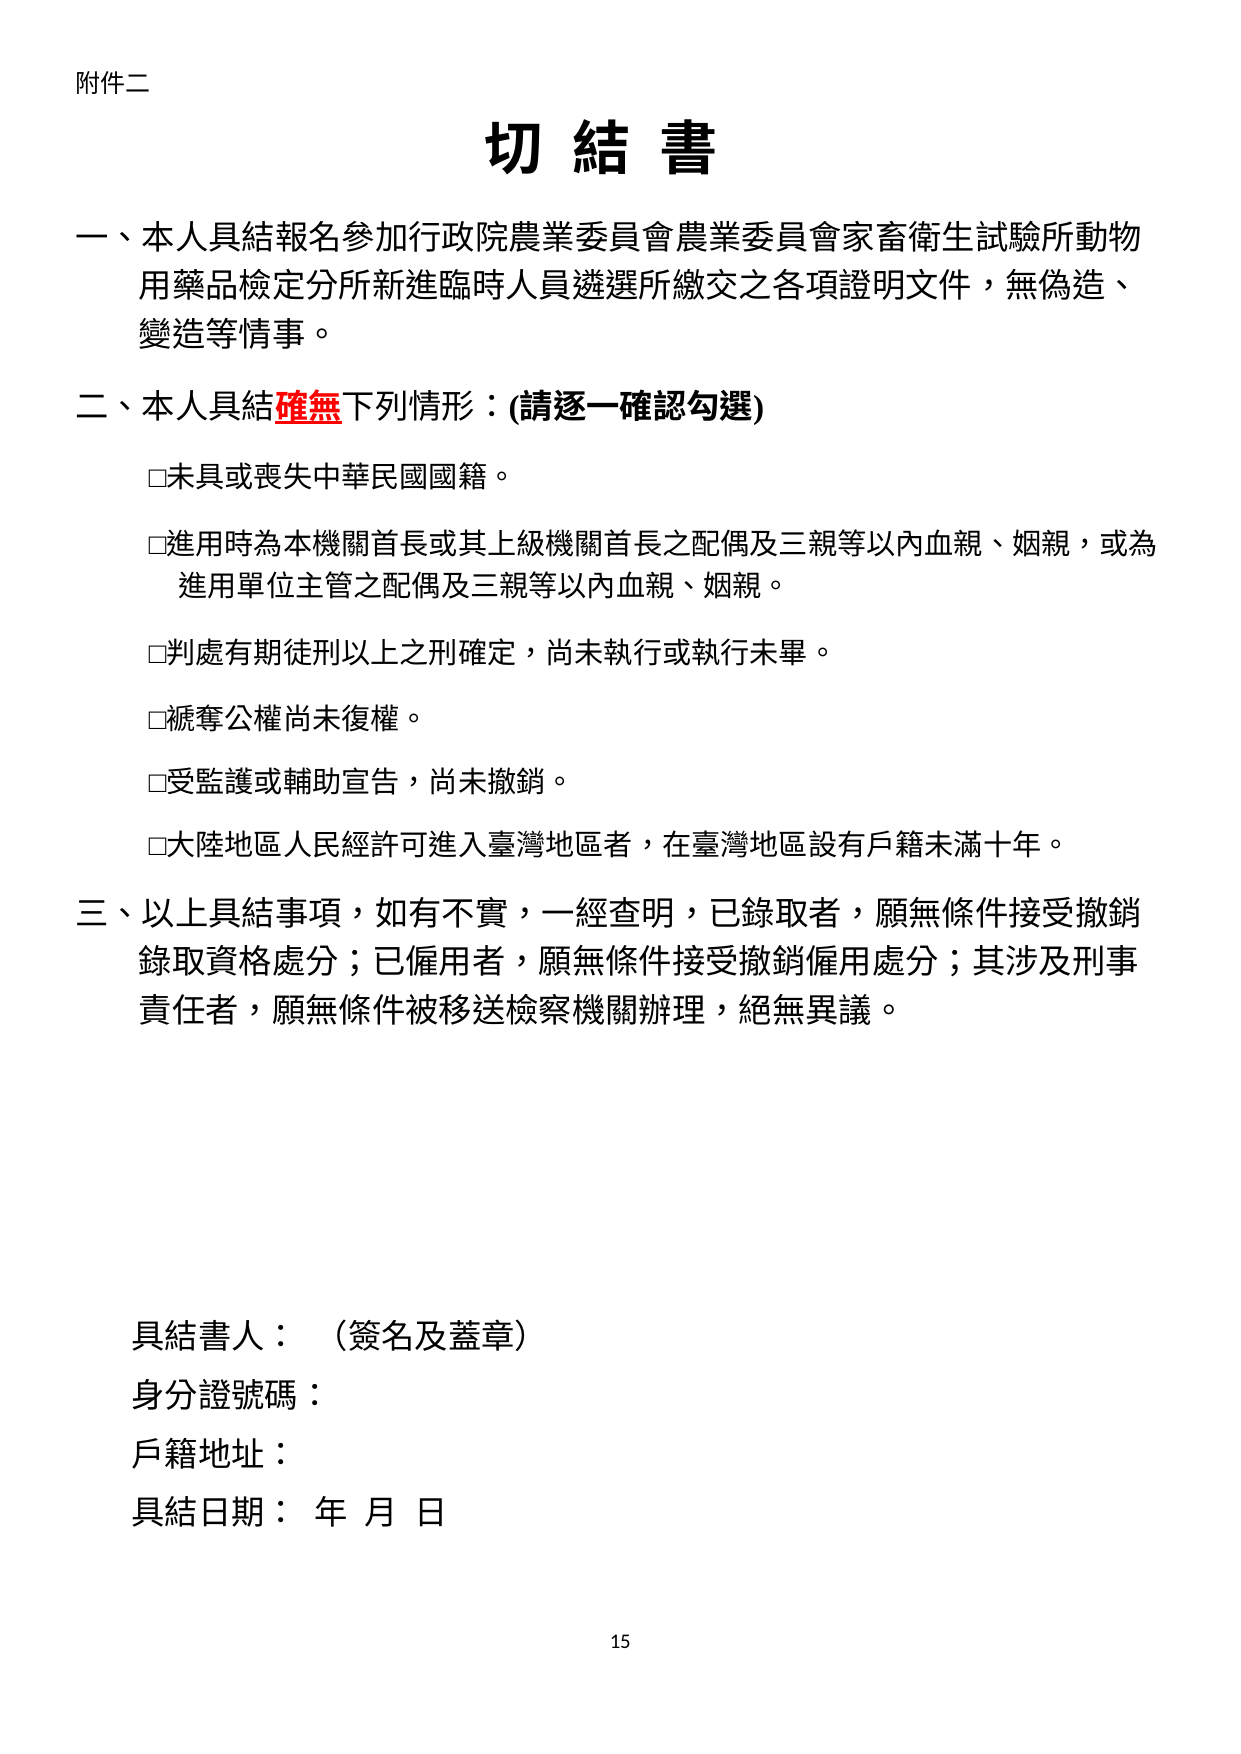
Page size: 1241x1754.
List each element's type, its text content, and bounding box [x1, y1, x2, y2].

text 一、本人具結報名參加行政院農業委員會農業委員會家畜衛生試驗所動物用藥品檢定分所新進臨時人員遴選所繳交之各項證明文件，無偽造、變造等情事。 [75, 211, 1165, 356]
text 具結日期： 年 月 日 [131, 1486, 959, 1534]
text 附件二 [76, 64, 156, 100]
text □未具或喪失中華民國國籍。 [75, 453, 1165, 496]
text □進用時為本機關首長或其上級機關首長之配偶及三親等以內血親、姻親，或為進用單位主管之配偶及三親等以內血親、姻親。 [149, 521, 1165, 605]
text 戶籍地址： [131, 1427, 959, 1476]
text 二、本人具結確無下列情形：(請逐一確認勾選) [75, 380, 1165, 428]
text [61, 56, 171, 108]
text □判處有期徒刑以上之刑確定，尚未執行或執行未畢。 [75, 630, 1165, 672]
text 切 結 書 [300, 102, 902, 186]
text □褫奪公權尚未復權。 [75, 695, 1165, 738]
text □大陸地區人民經許可進入臺灣地區者，在臺灣地區設有戶籍未滿十年。 [149, 822, 1165, 864]
text □受監護或輔助宣告，尚未撤銷。 [75, 758, 1165, 801]
text 具結書人： （簽名及蓋章） [131, 1310, 1015, 1358]
text 三、以上具結事項，如有不實，一經查明，已錄取者，願無條件接受撤銷錄取資格處分；已僱用者，願無條件接受撤銷僱用處分；其涉及刑事責任者，願無條件被移送檢察機關辦理，絕無異議。 [75, 887, 1165, 1032]
text 身分證號碼： [131, 1369, 959, 1417]
